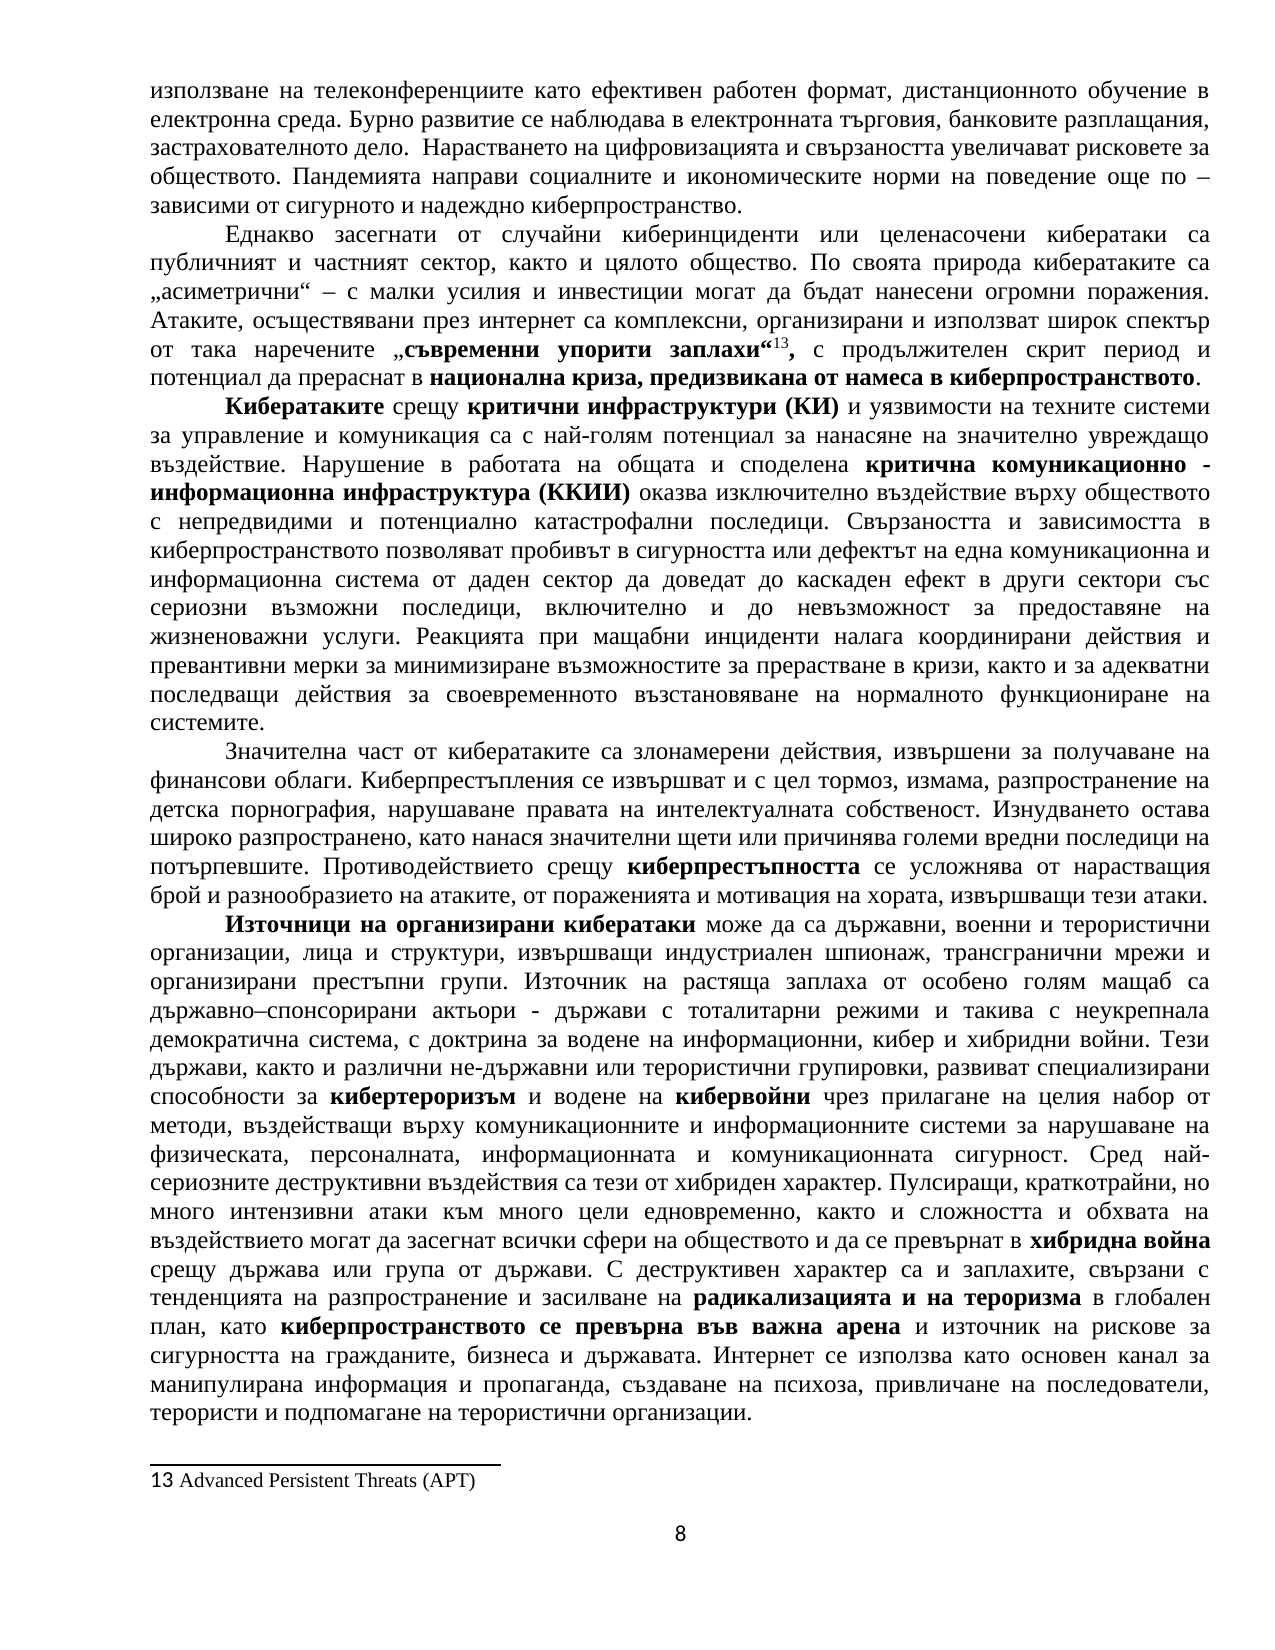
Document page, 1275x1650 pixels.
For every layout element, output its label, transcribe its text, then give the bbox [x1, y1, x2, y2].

text Източници на организирани кибератаки може да са държавни, военни и терористични организации, лица и структури, извършващи индустриален шпионаж, трансгранични мрежи и организирани престъпни групи. Източник на растяща заплаха от особено голям мащаб са държавно–спонсорирани актьори - държави с тоталитарни режими и такива с неукрепнала демократична система, с доктрина за водене на информационни, кибер и хибридни войни. Тези държави, както и различни не-държавни или терористични групировки, развиват специализирани способности за кибертероризъм и водене на кибервойни чрез прилагане на целия набор от методи, въздействащи върху комуникационните и информационните системи за нарушаване на физическата, персоналната, информационната и комуникационната сигурност. Сред най-сериозните деструктивни въздействия са тези от хибриден характер. Пулсиращи, краткотрайни, но много интензивни атаки към много цели едновременно, както и сложността и обхвата на въздействието могат да засегнат всички сфери на обществото и да се превърнат в хибридна война срещу държава или група от държави. С деструктивен характер са и заплахите, свързани с тенденцията на разпространение и засилване на радикализацията и на тероризма в глобален план, като киберпространството се превърна във важна арена и източник на рискове за сигурността на гражданите, бизнеса и държавата. Интернет се използва като основен канал за манипулирана информация и пропаганда, създаване на психоза, привличане на последователи, терористи и подпомагане на терористични организации. [150, 909, 1211, 1426]
text използване на телеконференциите като ефективен работен формат, дистанционното обучение в електронна среда. Бурно развитие се наблюдава в електронната търговия, банковите разплащания, застрахователното дело. Нарастването на цифровизацията и свързаността увеличават рисковете за обществото. Пандемията направи социалните и икономическите норми на поведение още по – зависими от сигурното и надеждно киберпространство. [150, 75, 1211, 219]
text Advanced Persistent Threats (APT) [150, 1466, 1211, 1493]
text Еднакво засегнати от случайни киберинциденти или целенасочени кибератаки са публичният и частният сектор, както и цялото общество. По своята природа кибератаките са „асиметрични“ – с малки усилия и инвестиции могат да бъдат нанесени огромни поражения. Атаките, осъществявани през интернет са комплексни, организирани и използват широк спектър от така наречените „съвременни упорити заплахи“, с продължителен скрит период и потенциал да прераснат в национална криза, предизвикана от намеса в киберпространството. [150, 219, 1211, 391]
text Кибератаките срещу критични инфраструктури (КИ) и уязвимости на техните системи за управление и комуникация са с най-голям потенциал за нанасяне на значително увреждащо въздействие. Нарушение в работата на общата и споделена критична комуникационно - информационна инфраструктура (ККИИ) оказва изключително въздействие върху обществото с непредвидими и потенциално катастрофални последици. Свързаността и зависимостта в киберпространството позволяват пробивът в сигурността или дефектът на една комуникационна и информационна система от даден сектор да доведат до каскаден ефект в други сектори със сериозни възможни последици, включително и до невъзможност за предоставяне на жизненоважни услуги. Реакцията при мащабни инциденти налага координирани действия и превантивни мерки за минимизиране възможностите за прерастване в кризи, както и за адекватни последващи действия за своевременното възстановяване на нормалното функциониране на системите. [150, 391, 1211, 736]
text Значителна част от кибератаките са злонамерени действия, извършени за получаване на финансови облаги. Киберпрестъпления се извършват и с цел тормоз, измама, разпространение на детска порнография, нарушаване правата на интелектуалната собственост. Изнудването остава широко разпространено, като нанася значителни щети или причинява големи вредни последици на потърпевшите. Противодействието срещу киберпрестъпността се усложнява от нарастващия брой и разнообразието на атаките, от пораженията и мотивация на хората, извършващи тези атаки. [150, 736, 1211, 909]
